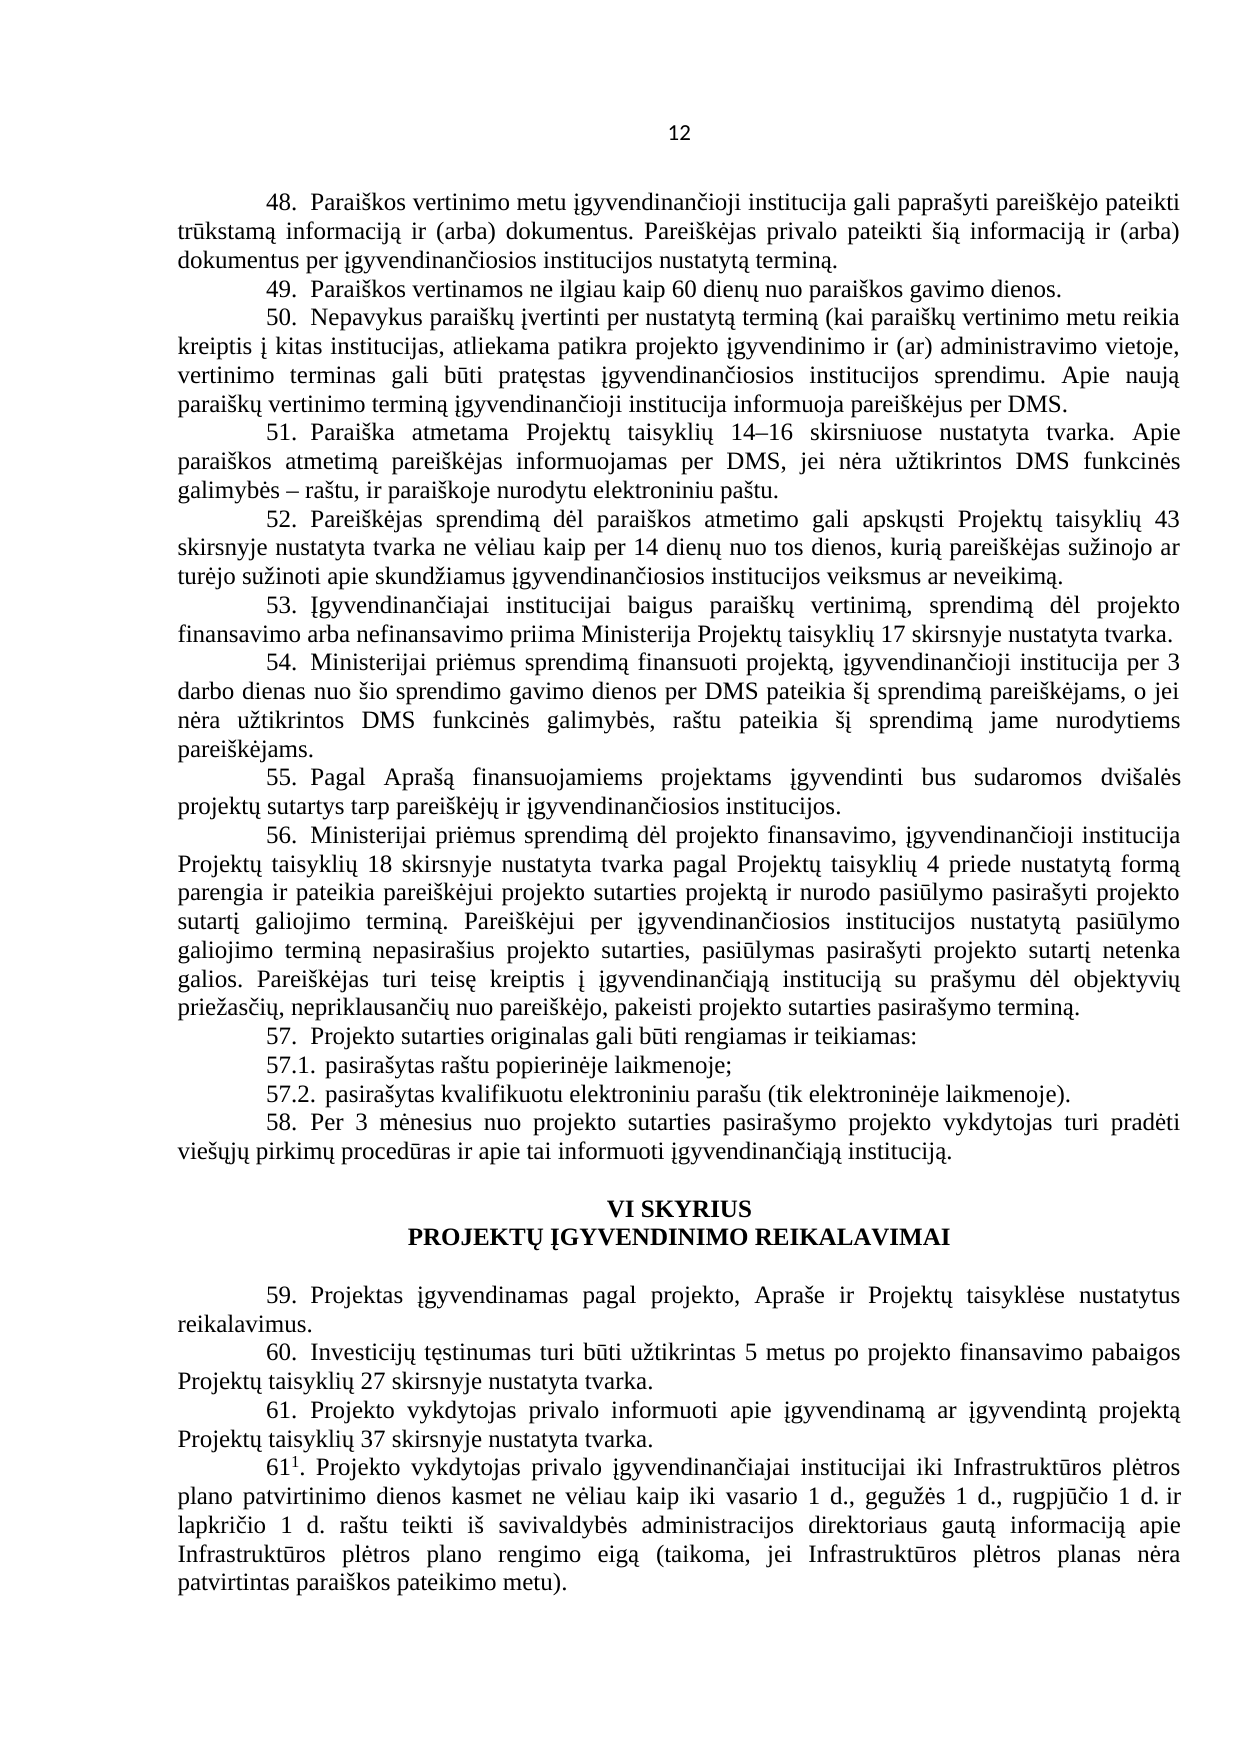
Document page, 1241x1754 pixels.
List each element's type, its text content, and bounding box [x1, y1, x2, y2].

text PROJEKTŲ ĮGYVENDINIMO REIKALAVIMAI [177, 1222, 1181, 1251]
text 51. Paraiška atmetama Projektų taisyklių 14–16 skirsniuose nustatyta tvarka. Apie paraiškos atmetimą pareiškėjas informuojamas per DMS, jei nėra užtikrintos DMS funkcinės galimybės – raštu, ir paraiškoje nurodytu elektroniniu paštu. [177, 417, 1181, 504]
text 57.1. pasirašytas raštu popierinėje laikmenoje; [177, 1050, 1181, 1079]
text 58. Per 3 mėnesius nuo projekto sutarties pasirašymo projekto vykdytojas turi pradėti viešųjų pirkimų procedūras ir apie tai informuoti įgyvendinančiąją instituciją. [177, 1107, 1181, 1165]
text 50. Nepavykus paraiškų įvertinti per nustatytą terminą (kai paraiškų vertinimo metu reikia kreiptis į kitas institucijas, atliekama patikra projekto įgyvendinimo ir (ar) administravimo vietoje, vertinimo terminas gali būti pratęstas įgyvendinančiosios institucijos sprendimu. Apie naują paraiškų vertinimo terminą įgyvendinančioji institucija informuoja pareiškėjus per DMS. [177, 302, 1181, 417]
text 48. Paraiškos vertinimo metu įgyvendinančioji institucija gali paprašyti pareiškėjo pateikti trūkstamą informaciją ir (arba) dokumentus. Pareiškėjas privalo pateikti šią informaciją ir (arba) dokumentus per įgyvendinančiosios institucijos nustatytą terminą. [177, 187, 1181, 274]
text 54. Ministerijai priėmus sprendimą finansuoti projektą, įgyvendinančioji institucija per 3 darbo dienas nuo šio sprendimo gavimo dienos per DMS pateikia šį sprendimą pareiškėjams, o jei nėra užtikrintos DMS funkcinės galimybės, raštu pateikia šį sprendimą jame nurodytiems pareiškėjams. [177, 647, 1181, 762]
text 53. Įgyvendinančiajai institucijai baigus paraiškų vertinimą, sprendimą dėl projekto finansavimo arba nefinansavimo priima Ministerija Projektų taisyklių 17 skirsnyje nustatyta tvarka. [177, 590, 1181, 647]
text 57. Projekto sutarties originalas gali būti rengiamas ir teikiamas: [177, 1021, 1181, 1050]
text 59. Projektas įgyvendinamas pagal projekto, Apraše ir Projektų taisyklėse nustatytus reikalavimus. [177, 1280, 1181, 1337]
text 56. Ministerijai priėmus sprendimą dėl projekto finansavimo, įgyvendinančioji institucija Projektų taisyklių 18 skirsnyje nustatyta tvarka pagal Projektų taisyklių 4 priede nustatytą formą parengia ir pateikia pareiškėjui projekto sutarties projektą ir nurodo pasiūlymo pasirašyti projekto sutartį galiojimo terminą. Pareiškėjui per įgyvendinančiosios institucijos nustatytą pasiūlymo galiojimo terminą nepasirašius projekto sutarties, pasiūlymas pasirašyti projekto sutartį netenka galios. Pareiškėjas turi teisę kreiptis į įgyvendinančiąją instituciją su prašymu dėl objektyvių priežasčių, nepriklausančių nuo pareiškėjo, pakeisti projekto sutarties pasirašymo terminą. [177, 820, 1181, 1021]
text 611. Projekto vykdytojas privalo įgyvendinančiajai institucijai iki Infrastruktūros plėtros plano patvirtinimo dienos kasmet ne vėliau kaip iki vasario 1 d., gegužės 1 d., rugpjūčio 1 d. ir lapkričio 1 d. raštu teikti iš savivaldybės administracijos direktoriaus gautą informaciją apie Infrastruktūros plėtros plano rengimo eigą (taikoma, jei Infrastruktūros plėtros planas nėra patvirtintas paraiškos pateikimo metu). [177, 1452, 1181, 1596]
text 57.2. pasirašytas kvalifikuotu elektroniniu parašu (tik elektroninėje laikmenoje). [177, 1079, 1181, 1107]
text 55. Pagal Aprašą finansuojamiems projektams įgyvendinti bus sudaromos dvišalės projektų sutartys tarp pareiškėjų ir įgyvendinančiosios institucijos. [177, 762, 1181, 820]
text 52. Pareiškėjas sprendimą dėl paraiškos atmetimo gali apskųsti Projektų taisyklių 43 skirsnyje nustatyta tvarka ne vėliau kaip per 14 dienų nuo tos dienos, kurią pareiškėjas sužinojo ar turėjo sužinoti apie skundžiamus įgyvendinančiosios institucijos veiksmus ar neveikimą. [177, 504, 1181, 590]
text 49. Paraiškos vertinamos ne ilgiau kaip 60 dienų nuo paraiškos gavimo dienos. [177, 274, 1181, 302]
text 60. Investicijų tęstinumas turi būti užtikrintas 5 metus po projekto finansavimo pabaigos Projektų taisyklių 27 skirsnyje nustatyta tvarka. [177, 1337, 1181, 1395]
text VI SKYRIUS [177, 1194, 1181, 1222]
text 61. Projekto vykdytojas privalo informuoti apie įgyvendinamą ar įgyvendintą projektą Projektų taisyklių 37 skirsnyje nustatyta tvarka. [177, 1395, 1181, 1452]
